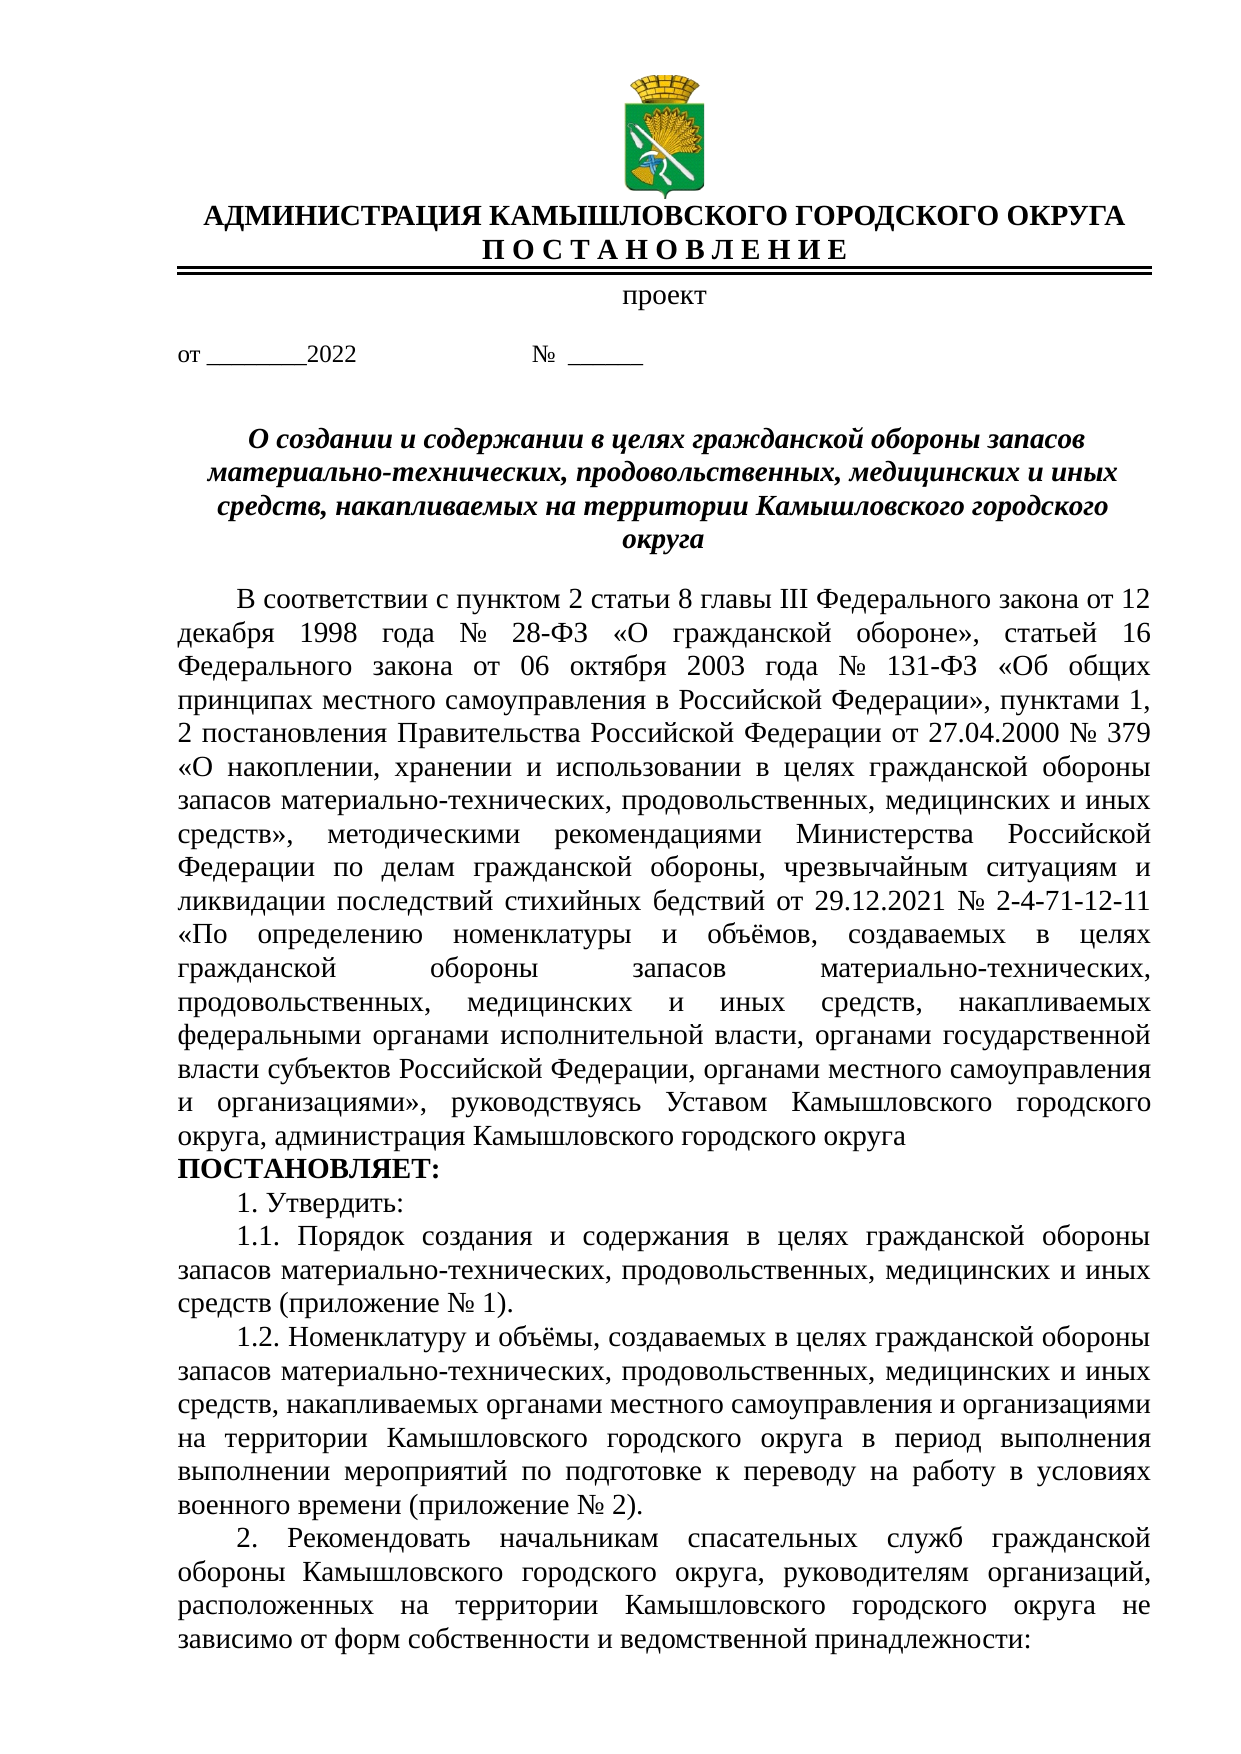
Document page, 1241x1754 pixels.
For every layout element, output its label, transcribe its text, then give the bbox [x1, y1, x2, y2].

text 1. Утвердить: [177, 1185, 1152, 1218]
text ПОСТАНОВЛЯЕТ: [177, 1151, 1152, 1185]
text АДМИНИСТРАЦИЯ КАМЫШЛОВСКОГО ГОРОДСКОГО ОКРУГА [177, 198, 1152, 232]
text от ________2022 № ______ [177, 339, 1152, 368]
text П О С Т А Н О В Л Е Н И Е [177, 232, 1152, 266]
text 1.1. Порядок создания и содержания в целях гражданской обороны запасов материально-технических, продовольственных, медицинских и иных средств (приложение № 1). [177, 1218, 1152, 1319]
text О создании и содержании в целях гражданской обороны запасов материально-технических, продовольственных, медицинских и иных средств, накапливаемых на территории Камышловского городского округа [177, 421, 1152, 555]
text проект [177, 275, 1152, 311]
text 1.2. Номенклатуру и объёмы, создаваемых в целях гражданской обороны запасов материально-технических, продовольственных, медицинских и иных средств, накапливаемых органами местного самоуправления и организациями на территории Камышловского городского округа в период выполнения выполнении мероприятий по подготовке к переводу на работу в условиях военного времени (приложение № 2). [177, 1319, 1152, 1520]
text 2. Рекомендовать начальникам спасательных служб гражданской обороны Камышловского городского округа, руководителям организаций, расположенных на территории Камышловского городского округа не зависимо от форм собственности и ведомственной принадлежности: [177, 1520, 1152, 1654]
text В соответствии с пунктом 2 статьи 8 главы III Федерального закона от 12 декабря 1998 года № 28-ФЗ «О гражданской обороне», статьей 16 Федерального закона от 06 октября 2003 года № 131-ФЗ «Об общих принципах местного самоуправления в Российской Федерации», пунктами 1, 2 постановления Правительства Российской Федерации от 27.04.2000 № 379 «О накоплении, хранении и использовании в целях гражданской обороны запасов материально-технических, продовольственных, медицинских и иных средств», методическими рекомендациями Министерства Российской Федерации по делам гражданской обороны, чрезвычайным ситуациям и ликвидации последствий стихийных бедствий от 29.12.2021 № 2-4-71-12-11 «По определению номенклатуры и объёмов, создаваемых в целях гражданской обороны запасов материально-технических, продовольственных, медицинских и иных средств, накапливаемых федеральными органами исполнительной власти, органами государственной власти субъектов Российской Федерации, органами местного самоуправления и организациями», руководствуясь Уставом Камышловского городского округа, администрация Камышловского городского округа [177, 581, 1152, 1151]
